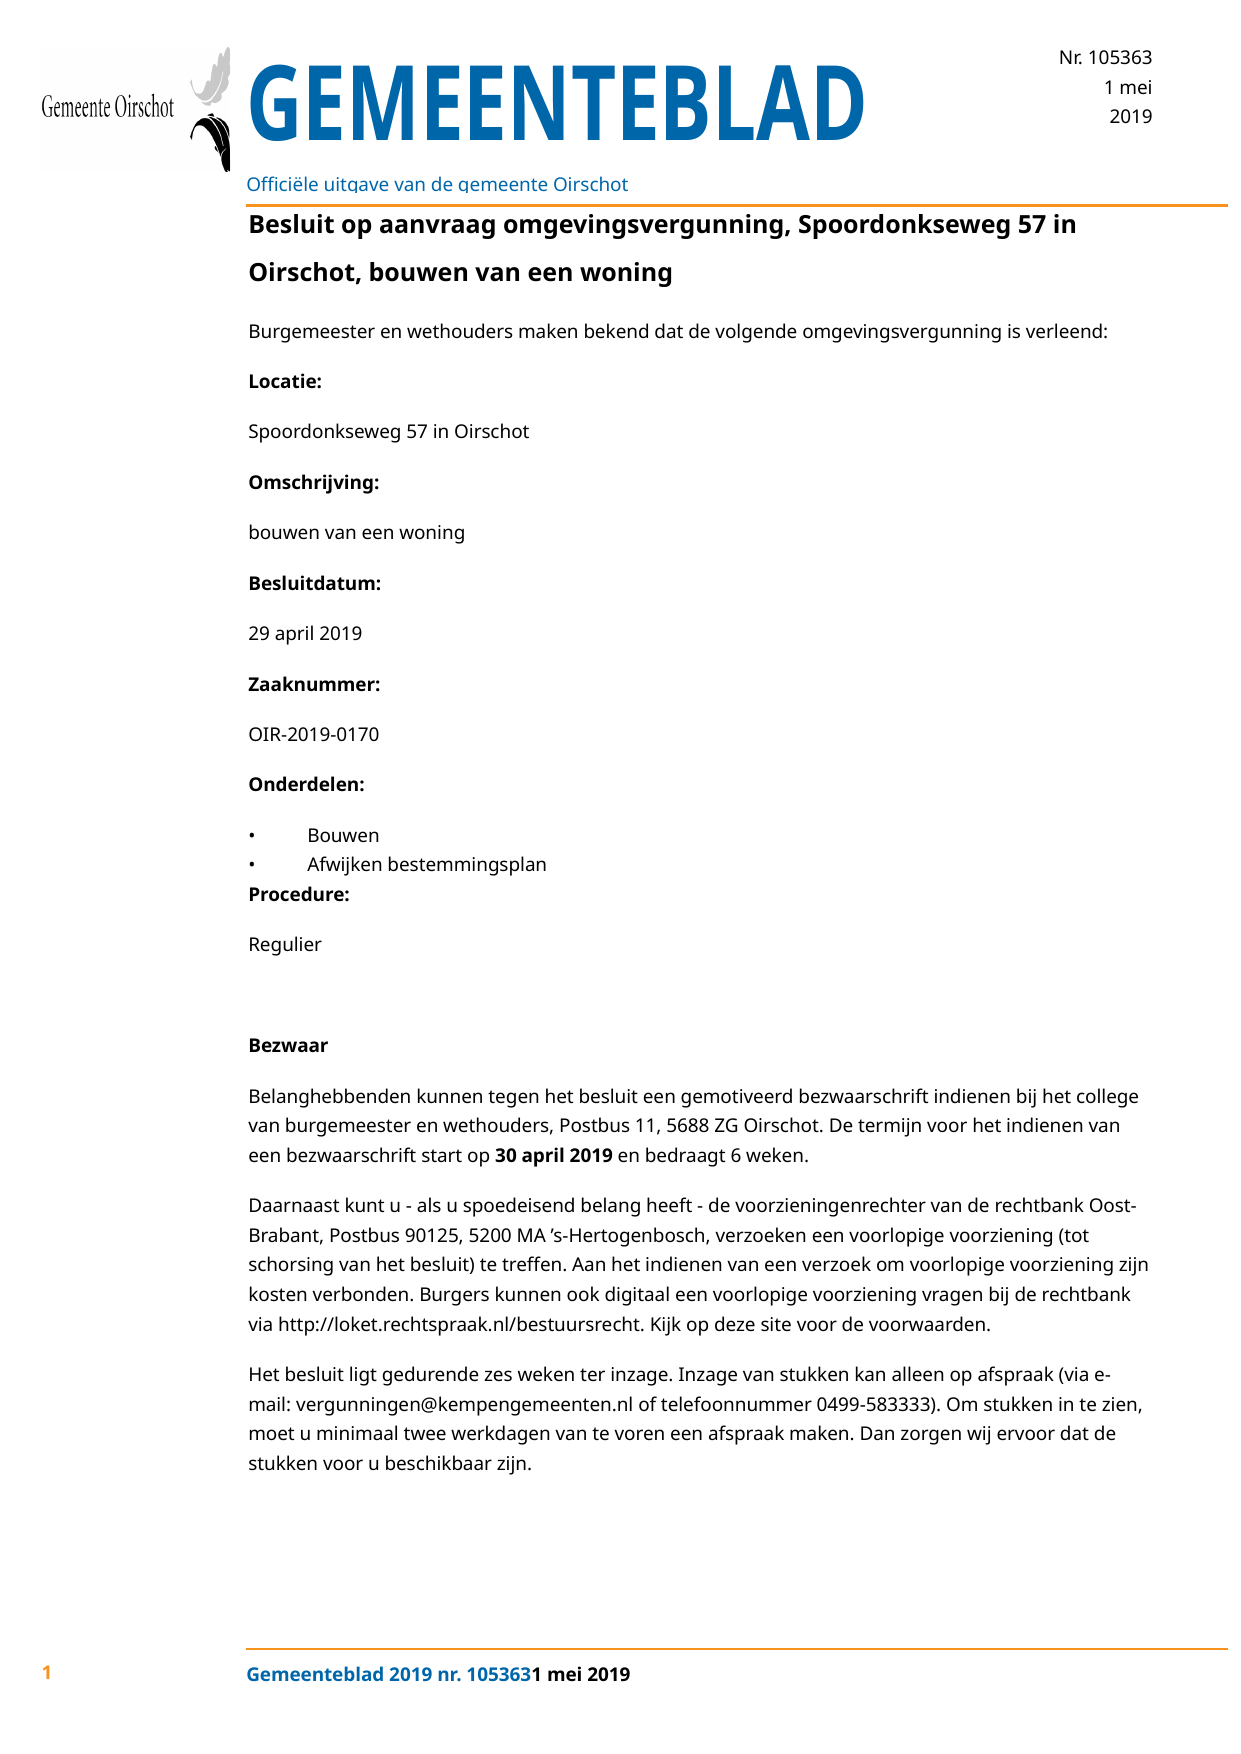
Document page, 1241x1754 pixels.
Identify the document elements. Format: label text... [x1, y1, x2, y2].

picture [41, 47, 231, 172]
text Besluit op aanvraag omgevingsvergunning, Spoordonkseweg 57 in Oirschot, bouwen van een woning [248, 207, 1152, 288]
text Onderdelen: [248, 772, 1152, 797]
text Besluitdatum: [248, 570, 1152, 596]
text Procedure: [248, 881, 1152, 907]
text Belanghebbenden kunnen tegen het besluit een gemotiveerd bezwaarschrift indienen bij het college van burgemeester en wethouders, Postbus 11, 5688 ZG Oirschot. De termijn voor het indienen van een bezwaarschrift start op 30 april 2019 en bedraagt 6 weken. [248, 1083, 1152, 1168]
text Bezwaar [248, 1032, 1152, 1058]
text Regulier [248, 932, 1152, 957]
text Daarnaast kunt u - als u spoedeisend belang heeft - de voorzieningenrechter van de rechtbank Oost-Brabant, Postbus 90125, 5200 MA ’s-Hertogenbosch, verzoeken een voorlopige voorziening (tot schorsing van het besluit) te treffen. Aan het indienen van een verzoek om voorlopige voorziening zijn kosten verbonden. Burgers kunnen ook digitaal een voorlopige voorziening vragen bij de rechtbank via http://loket.rechtspraak.nl/bestuursrecht. Kijk op deze site voor de voorwaarden. [248, 1192, 1152, 1337]
text Omschrijving: [248, 469, 1152, 495]
text 29 april 2019 [248, 620, 1152, 646]
text bouwen van een woning [248, 519, 1152, 545]
text Burgemeester en wethouders maken bekend dat de volgende omgevingsvergunning is verleend: [248, 318, 1152, 344]
text Het besluit ligt gedurende zes weken ter inzage. Inzage van stukken kan alleen op afspraak (via e-mail: vergunningen@kempengemeenten.nl of telefoonnummer 0499-583333). Om stukken in te zien, moet u minimaal twee werkdagen van te voren een afspraak maken. Dan zorgen wij ervoor dat de stukken voor u beschikbaar zijn. [248, 1361, 1152, 1476]
list Bouwen [248, 822, 1152, 848]
text Spoordonkseweg 57 in Oirschot [248, 419, 1152, 444]
text Locatie: [248, 368, 1152, 394]
text Zaaknummer: [248, 671, 1152, 697]
text OIR-2019-0170 [248, 721, 1152, 747]
list Afwijken bestemmingsplan [248, 852, 1152, 877]
